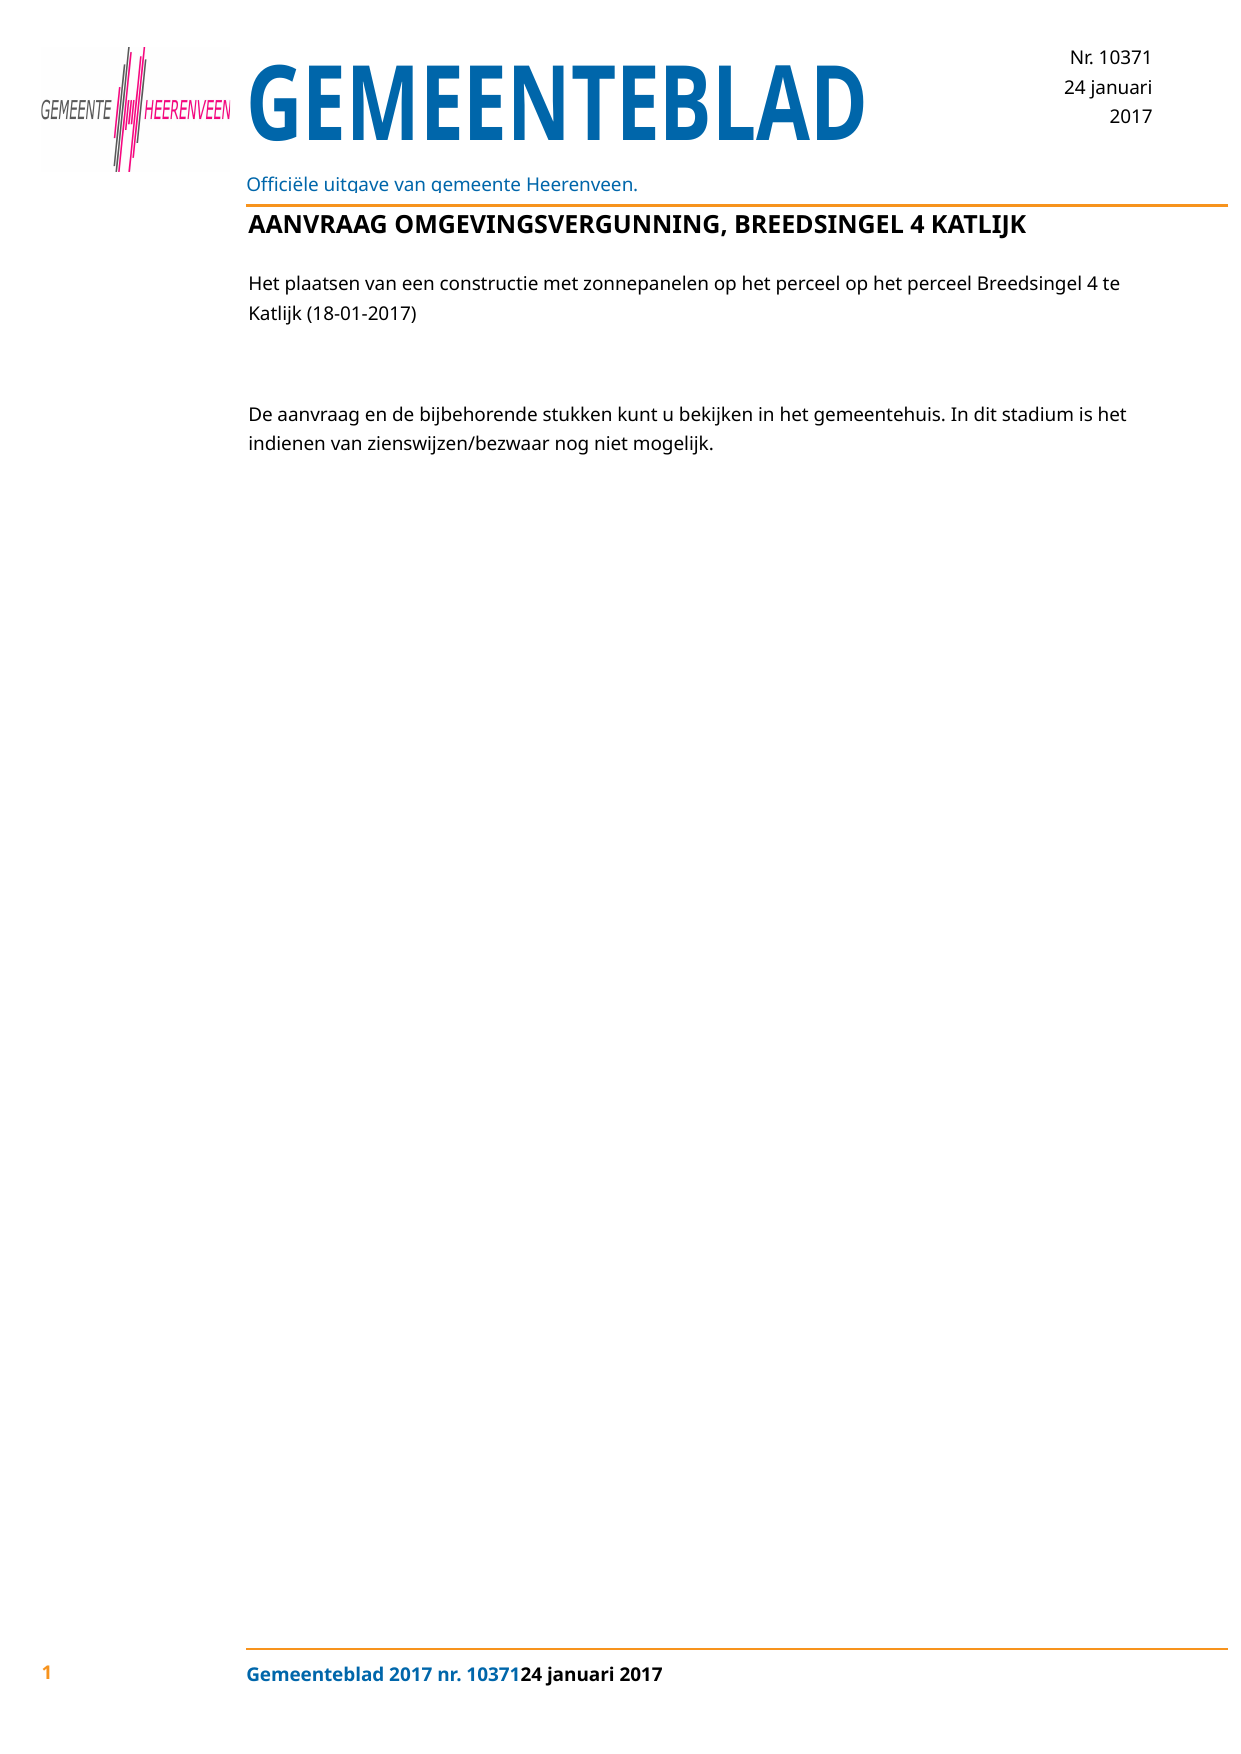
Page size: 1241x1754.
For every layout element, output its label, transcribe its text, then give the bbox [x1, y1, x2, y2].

text Het plaatsen van een constructie met zonnepanelen op het perceel op het perceel Breedsingel 4 te Katlijk (18-01-2017) [248, 270, 1152, 326]
text De aanvraag en de bijbehorende stukken kunt u bekijken in het gemeentehuis. In dit stadium is het indienen van zienswijzen/bezwaar nog niet mogelijk. [248, 401, 1152, 456]
picture [41, 47, 231, 172]
text AANVRAAG OMGEVINGSVERGUNNING, BREEDSINGEL 4 KATLIJK [248, 207, 1152, 241]
